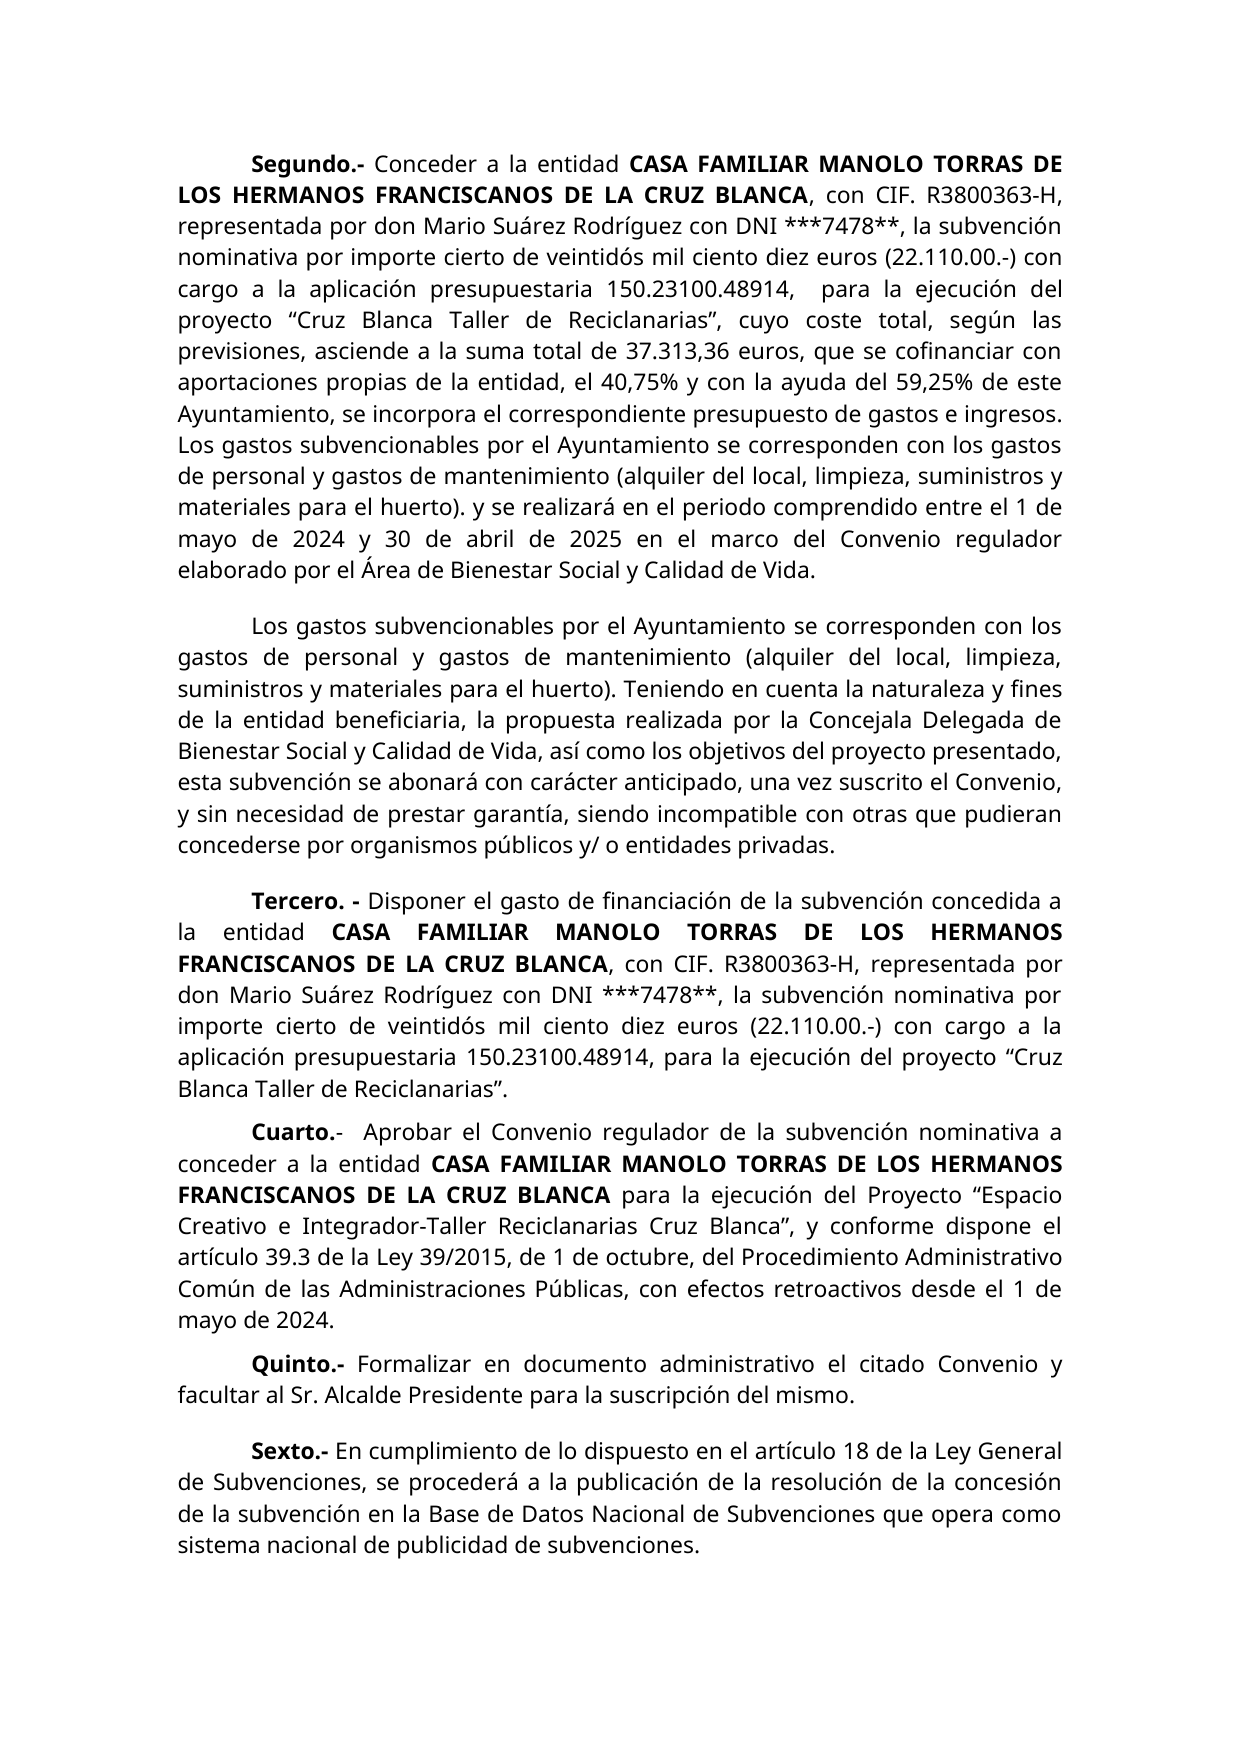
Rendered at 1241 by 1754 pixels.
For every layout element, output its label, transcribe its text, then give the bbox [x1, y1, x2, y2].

text Tercero. - Disponer el gasto de financiación de la subvención concedida a la entidad CASA FAMILIAR MANOLO TORRAS DE LOS HERMANOS FRANCISCANOS DE LA CRUZ BLANCA, con CIF. R3800363-H, representada por don Mario Suárez Rodríguez con DNI ***7478**, la subvención nominativa por importe cierto de veintidós mil ciento diez euros (22.110.00.-) con cargo a la aplicación presupuestaria 150.23100.48914, para la ejecución del proyecto “Cruz Blanca Taller de Reciclanarias”. [177, 885, 1063, 1104]
text Los gastos subvencionables por el Ayuntamiento se corresponden con los gastos de personal y gastos de mantenimiento (alquiler del local, limpieza, suministros y materiales para el huerto). Teniendo en cuenta la naturaleza y fines de la entidad beneficiaria, la propuesta realizada por la Concejala Delegada de Bienestar Social y Calidad de Vida, así como los objetivos del proyecto presentado, esta subvención se abonará con carácter anticipado, una vez suscrito el Convenio, y sin necesidad de prestar garantía, siendo incompatible con otras que pudieran concederse por organismos públicos y/ o entidades privadas. [177, 610, 1063, 860]
text Quinto.- Formalizar en documento administrativo el citado Convenio y facultar al Sr. Alcalde Presidente para la suscripción del mismo. [177, 1348, 1063, 1410]
text Cuarto.- Aprobar el Convenio regulador de la subvención nominativa a conceder a la entidad CASA FAMILIAR MANOLO TORRAS DE LOS HERMANOS FRANCISCANOS DE LA CRUZ BLANCA para la ejecución del Proyecto “Espacio Creativo e Integrador-Taller Reciclanarias Cruz Blanca”, y conforme dispone el artículo 39.3 de la Ley 39/2015, de 1 de octubre, del Procedimiento Administrativo Común de las Administraciones Públicas, con efectos retroactivos desde el 1 de mayo de 2024. [177, 1116, 1063, 1335]
text Segundo.- Conceder a la entidad CASA FAMILIAR MANOLO TORRAS DE LOS HERMANOS FRANCISCANOS DE LA CRUZ BLANCA, con CIF. R3800363-H, representada por don Mario Suárez Rodríguez con DNI ***7478**, la subvención nominativa por importe cierto de veintidós mil ciento diez euros (22.110.00.-) con cargo a la aplicación presupuestaria 150.23100.48914, para la ejecución del proyecto “Cruz Blanca Taller de Reciclanarias”, cuyo coste total, según las previsiones, asciende a la suma total de 37.313,36 euros, que se cofinanciar con aportaciones propias de la entidad, el 40,75% y con la ayuda del 59,25% de este Ayuntamiento, se incorpora el correspondiente presupuesto de gastos e ingresos. Los gastos subvencionables por el Ayuntamiento se corresponden con los gastos de personal y gastos de mantenimiento (alquiler del local, limpieza, suministros y materiales para el huerto). y se realizará en el periodo comprendido entre el 1 de mayo de 2024 y 30 de abril de 2025 en el marco del Convenio regulador elaborado por el Área de Bienestar Social y Calidad de Vida. [177, 148, 1063, 585]
text Sexto.- En cumplimiento de lo dispuesto en el artículo 18 de la Ley General de Subvenciones, se procederá a la publicación de la resolución de la concesión de la subvención en la Base de Datos Nacional de Subvenciones que opera como sistema nacional de publicidad de subvenciones. [177, 1435, 1063, 1560]
